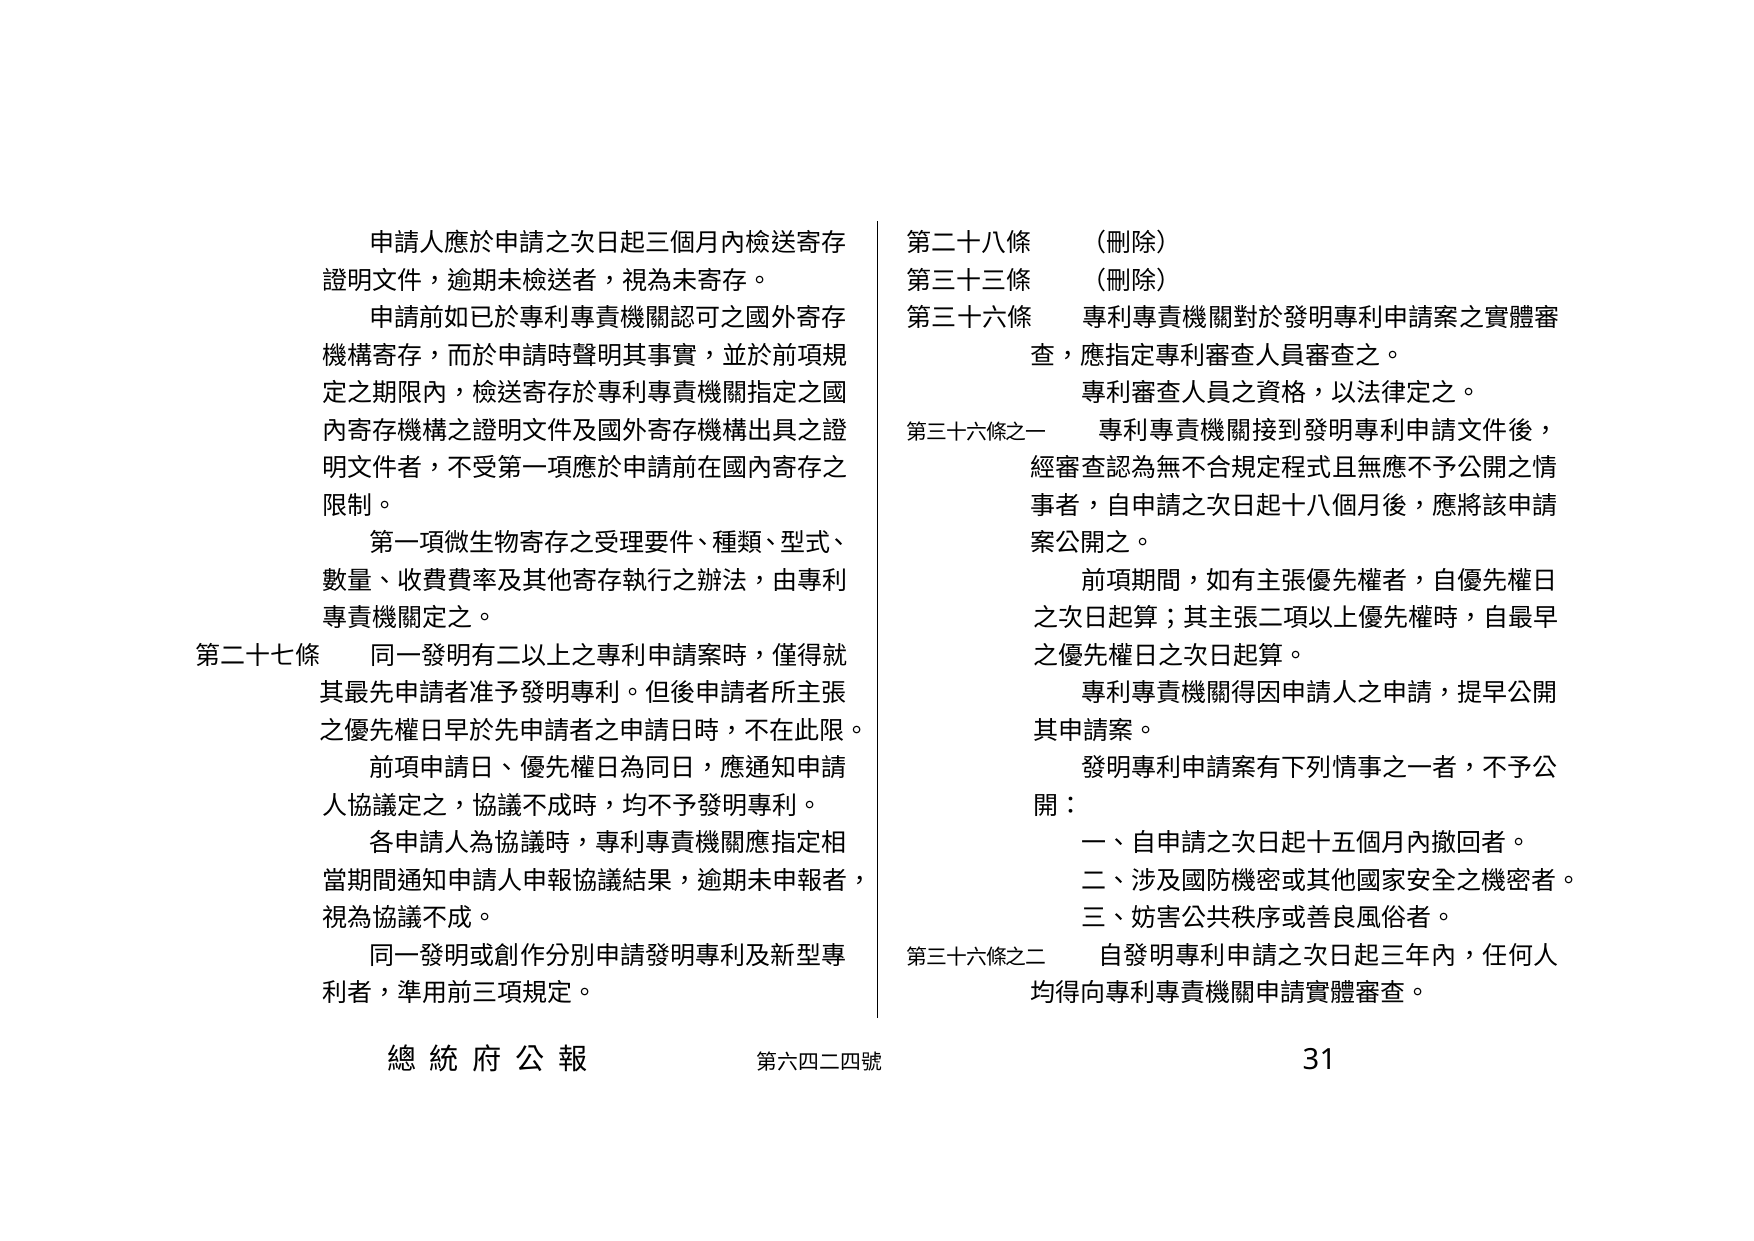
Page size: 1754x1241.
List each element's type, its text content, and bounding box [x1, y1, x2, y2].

text 第二十七條 同一發明有二以上之專利申請案時，僅得就其最先申請者准予發明專利。但後申請者所主張之優先權日早於先申請者之申請日時，不在此限。 [195, 634, 847, 747]
text 二、涉及國防機密或其他國家安全之機密者。 [1081, 859, 1559, 897]
text 第三十六條 專利專責機關對於發明專利申請案之實體審查，應指定專利審查人員審查之。 [907, 297, 1559, 372]
text 申請前如已於專利專責機關認可之國外寄存機構寄存，而於申請時聲明其事實，並於前項規定之期限內，檢送寄存於專利專責機關指定之國內寄存機構之證明文件及國外寄存機構出具之證明文件者，不受第一項應於申請前在國內寄存之限制。 [322, 297, 847, 522]
text 各申請人為協議時，專利專責機關應指定相當期間通知申請人申報協議結果，逾期未申報者，視為協議不成。 [322, 822, 847, 934]
text 專利審查人員之資格，以法律定之。 [1033, 372, 1559, 409]
text 專利專責機關得因申請人之申請，提早公開其申請案。 [1033, 672, 1559, 747]
text 第三十六條之一 專利專責機關接到發明專利申請文件後，經審查認為無不合規定程式且無應不予公開之情事者，自申請之次日起十八個月後，應將該申請案公開之。 [907, 409, 1559, 559]
text 前項申請日、優先權日為同日，應通知申請人協議定之，協議不成時，均不予發明專利。 [322, 747, 847, 822]
text 第一項微生物寄存之受理要件、種類、型式、數量、收費費率及其他寄存執行之辦法，由專利專責機關定之。 [322, 522, 847, 634]
text 三、妨害公共秩序或善良風俗者。 [1081, 897, 1559, 934]
text 申請人應於申請之次日起三個月內檢送寄存證明文件，逾期未檢送者，視為未寄存。 [322, 222, 847, 297]
text 一、自申請之次日起十五個月內撤回者。 [1081, 822, 1559, 859]
text 第二十八條 （刪除） [907, 222, 1559, 259]
text 發明專利申請案有下列情事之一者，不予公開： [1033, 747, 1559, 822]
text 第三十六條之二 自發明專利申請之次日起三年內，任何人均得向專利專責機關申請實體審查。 [907, 934, 1559, 1009]
text 前項期間，如有主張優先權者，自優先權日之次日起算；其主張二項以上優先權時，自最早之優先權日之次日起算。 [1033, 559, 1559, 672]
text 同一發明或創作分別申請發明專利及新型專利者，準用前三項規定。 [322, 934, 847, 1009]
text 第三十三條 （刪除） [907, 259, 1559, 297]
